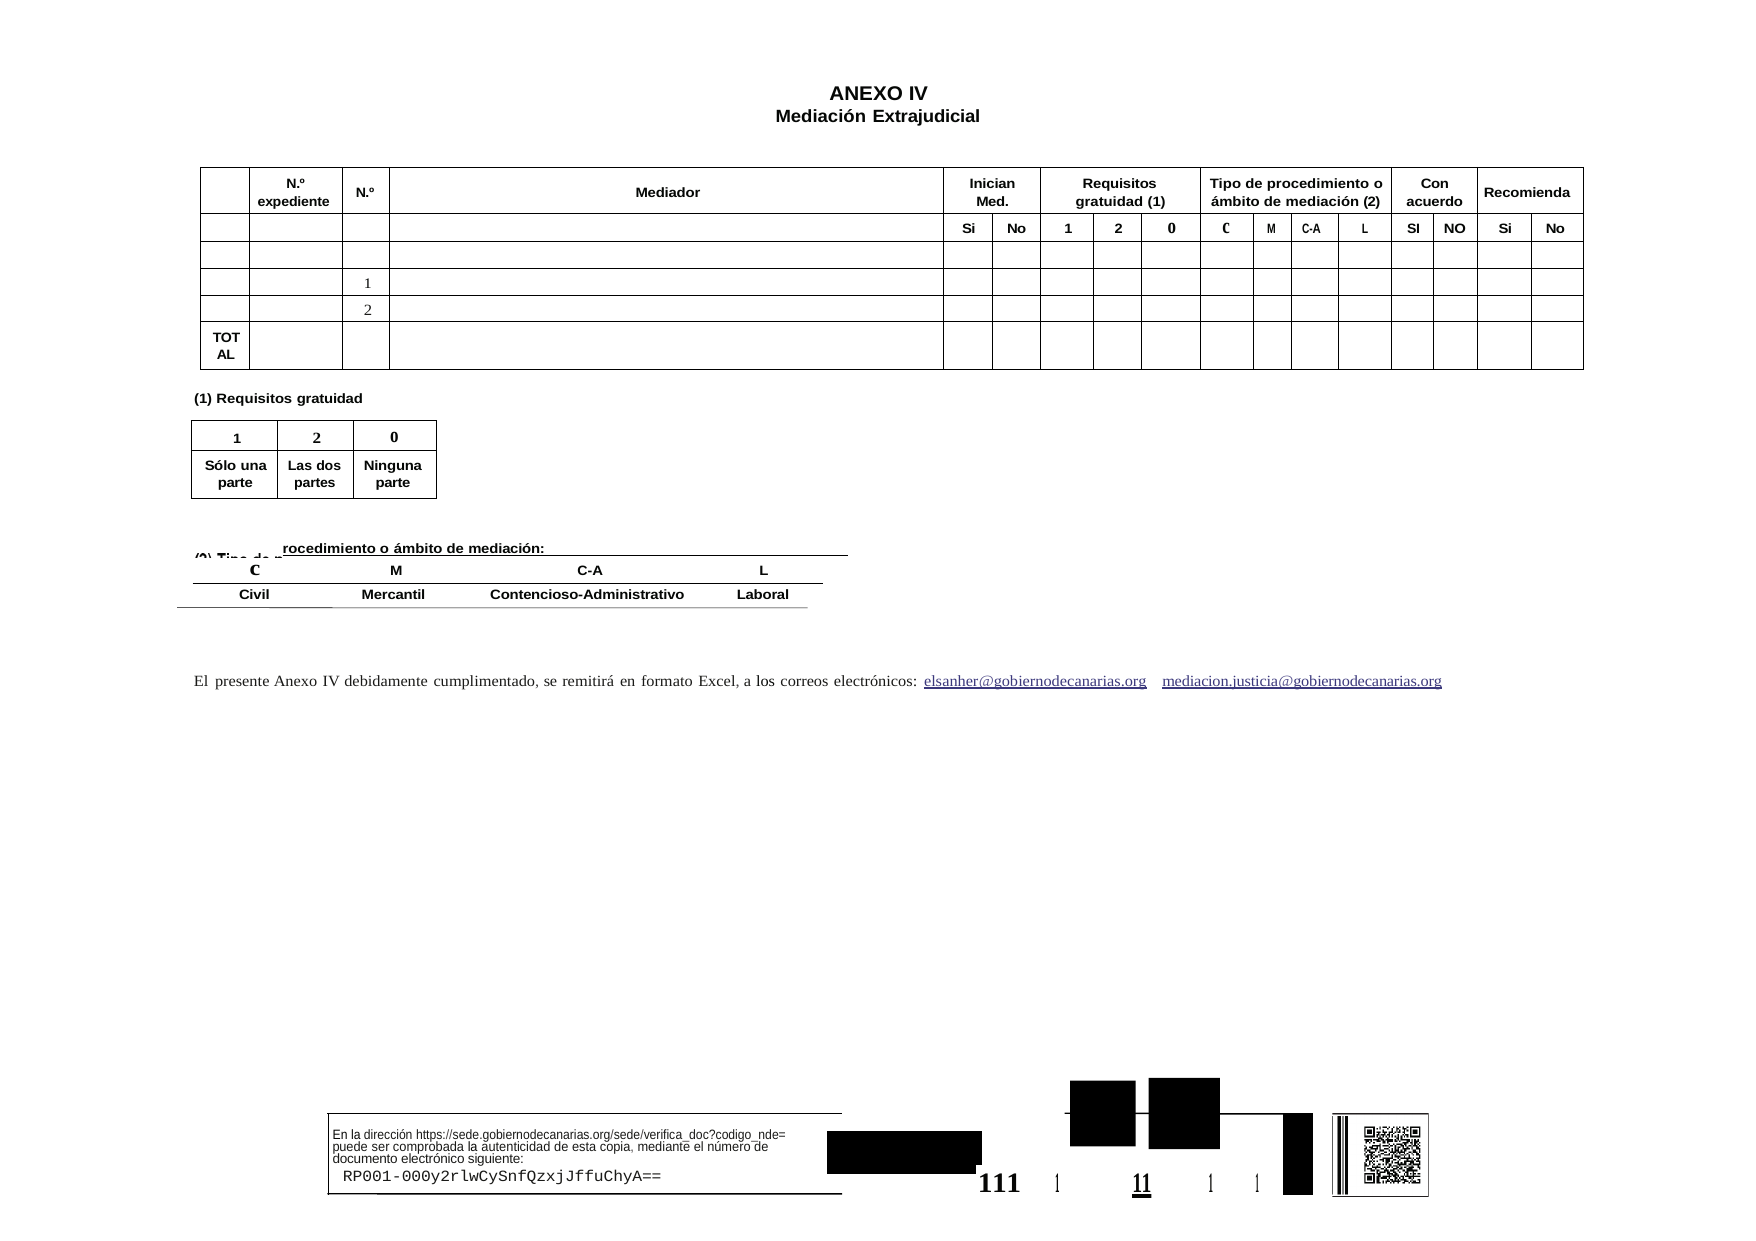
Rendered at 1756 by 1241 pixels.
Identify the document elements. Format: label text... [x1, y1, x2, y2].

table_header Recomienda [1478, 168, 1583, 213]
table_cell o [1142, 214, 1200, 241]
table_cell 1 [343, 269, 389, 295]
table_cell [1201, 242, 1253, 268]
table_cell [1201, 322, 1253, 369]
table_cell 1 [1041, 214, 1093, 241]
table_header Con acuerdo [1392, 168, 1477, 213]
text rocedimiento o ámbito de mediación: [193, 540, 1611, 557]
table_cell [1292, 322, 1338, 369]
table_cell [1434, 322, 1477, 369]
table_cell [1392, 296, 1433, 321]
text El presente Anexo IV debidamente cumplimentado, se remitirá en formato Excel, a los correos electrónicos: elsanher@gobiernodecanarias.org mediacion.justicia@gobiernodecanarias.org [194, 672, 1611, 689]
table_cell [1041, 269, 1093, 295]
table_cell [201, 242, 249, 268]
table_cell [1478, 242, 1531, 268]
text (1) Requisitos gratuidad [194, 391, 1611, 406]
table_cell [343, 214, 389, 241]
table_cell [1142, 296, 1200, 321]
table_cell 2 [1094, 214, 1141, 241]
table_cell [1254, 269, 1291, 295]
table_cell [343, 322, 389, 369]
table_cell [1142, 322, 1200, 369]
table_header Tipo de procedimiento o ámbito de mediación (2) [1201, 168, 1391, 213]
table_cell TOT AL [201, 322, 249, 369]
table_cell [1339, 242, 1391, 268]
table_cell [944, 296, 992, 321]
table_cell [1094, 322, 1141, 369]
table_cell [1254, 242, 1291, 268]
table_header Requisitos gratuidad (1) [1041, 168, 1200, 213]
table_header [201, 168, 249, 213]
table_cell [1041, 296, 1093, 321]
table_cell [390, 296, 943, 321]
table_cell c [1201, 214, 1253, 241]
table_cell [1094, 242, 1141, 268]
table_cell [390, 322, 943, 369]
table_cell Si [944, 214, 992, 241]
table_cell [1478, 269, 1531, 295]
table_cell [1392, 322, 1433, 369]
table_cell [1094, 296, 1141, 321]
table_cell [1041, 322, 1093, 369]
text Civil Mercantil Contencioso-Administrativo Laboral [239, 587, 1611, 602]
table_cell [1339, 322, 1391, 369]
table_cell [1339, 269, 1391, 295]
table_header Mediador [390, 168, 943, 213]
text Mediación Extrajudicial [619, 106, 1136, 126]
table_cell [1532, 322, 1583, 369]
table_cell [390, 269, 943, 295]
text c M C-A L [249, 557, 1611, 580]
table_cell [1434, 269, 1477, 295]
table_cell [1094, 269, 1141, 295]
table_cell L [1339, 214, 1391, 241]
table_cell [1478, 322, 1531, 369]
table_cell [1392, 242, 1433, 268]
table_cell M [1254, 214, 1291, 241]
table_cell [1142, 242, 1200, 268]
table_cell Ninguna parte [354, 451, 436, 498]
table_header N.º expediente [250, 168, 342, 213]
table_cell [1254, 322, 1291, 369]
table_cell Si [1478, 214, 1531, 241]
table_cell [1532, 242, 1583, 268]
table_cell [390, 214, 943, 241]
table_cell [390, 242, 943, 268]
table_header 1 [192, 421, 277, 449]
table_cell [250, 269, 342, 295]
table_cell [944, 242, 992, 268]
table_cell [1532, 269, 1583, 295]
table_cell [250, 214, 342, 241]
subtitle ANEXO IV [621, 82, 1137, 105]
table_cell [1292, 269, 1338, 295]
table_cell [1339, 296, 1391, 321]
table_header o [354, 421, 436, 449]
table_cell 2 [343, 296, 389, 321]
table_cell [201, 296, 249, 321]
table_cell [993, 242, 1040, 268]
table_cell [1532, 296, 1583, 321]
table_cell [993, 269, 1040, 295]
table_cell [944, 322, 992, 369]
table_cell [1478, 296, 1531, 321]
table_cell [201, 269, 249, 295]
table_cell No [1532, 214, 1583, 241]
table_cell [993, 296, 1040, 321]
table_cell [944, 269, 992, 295]
table_cell [1201, 269, 1253, 295]
table_cell [1041, 242, 1093, 268]
table_cell [1201, 296, 1253, 321]
table_header Inician Med. [944, 168, 1040, 213]
table_cell [201, 214, 249, 241]
table_cell No [993, 214, 1040, 241]
table_cell [993, 322, 1040, 369]
table_cell SI [1392, 214, 1433, 241]
table_cell Sólo una parte [192, 451, 277, 498]
table_cell [1142, 269, 1200, 295]
table_cell NO [1434, 214, 1477, 241]
table_cell C-A [1292, 214, 1338, 241]
table_header N.º [343, 168, 389, 213]
table_cell [1254, 296, 1291, 321]
table_cell Las dos partes [278, 451, 353, 498]
table_cell [250, 322, 342, 369]
table_header 2 [278, 421, 353, 449]
table_cell [1434, 296, 1477, 321]
table_cell [250, 242, 342, 268]
table_cell [343, 242, 389, 268]
table_cell [1292, 296, 1338, 321]
table_cell [1434, 242, 1477, 268]
table_cell [250, 296, 342, 321]
table_cell [1392, 269, 1433, 295]
table_cell [1292, 242, 1338, 268]
